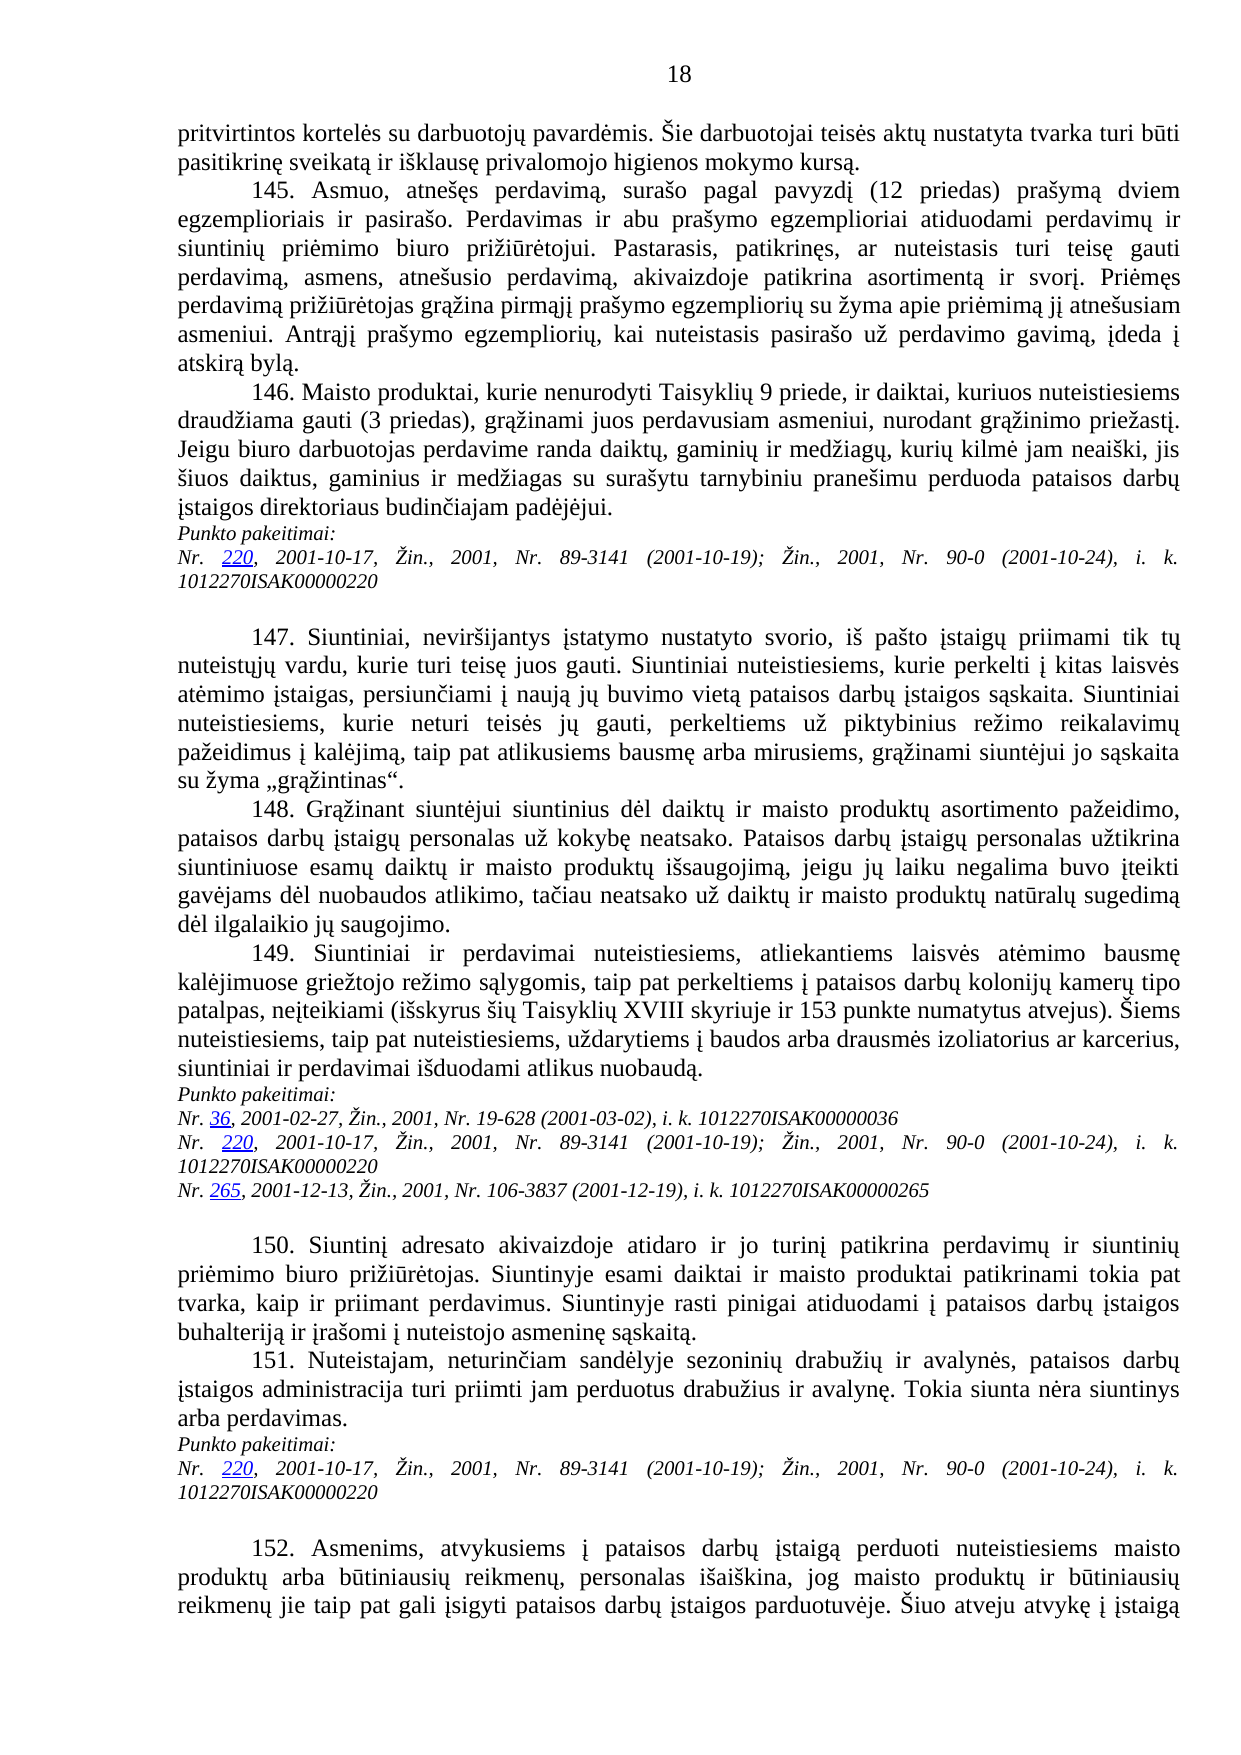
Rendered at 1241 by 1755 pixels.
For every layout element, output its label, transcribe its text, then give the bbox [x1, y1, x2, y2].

text Nr. 265, 2001-12-13, Žin., 2001, Nr. 106-3837 (2001-12-19), i. k. 1012270ISAK00000265 [177, 1178, 1181, 1202]
text 146. Maisto produktai, kurie nenurodyti Taisyklių 9 priede, ir daiktai, kuriuos nuteistiesiems draudžiama gauti (3 priedas), grąžinami juos perdavusiam asmeniui, nurodant grąžinimo priežastį. Jeigu biuro darbuotojas perdavime randa daiktų, gaminių ir medžiagų, kurių kilmė jam neaiški, jis šiuos daiktus, gaminius ir medžiagas su surašytu tarnybiniu pranešimu perduoda pataisos darbų įstaigos direktoriaus budinčiajam padėjėjui. [177, 377, 1181, 521]
text Nr. 220, 2001-10-17, Žin., 2001, Nr. 89-3141 (2001-10-19); Žin., 2001, Nr. 90-0 (2001-10-24), i. k. 1012270ISAK00000220 [177, 1130, 1181, 1178]
text Nr. 36, 2001-02-27, Žin., 2001, Nr. 19-628 (2001-03-02), i. k. 1012270ISAK00000036 [177, 1106, 1181, 1130]
text 147. Siuntiniai, neviršijantys įstatymo nustatyto svorio, iš pašto įstaigų priimami tik tų nuteistųjų vardu, kurie turi teisę juos gauti. Siuntiniai nuteistiesiems, kurie perkelti į kitas laisvės atėmimo įstaigas, persiunčiami į naują jų buvimo vietą pataisos darbų įstaigos sąskaita. Siuntiniai nuteistiesiems, kurie neturi teisės jų gauti, perkeltiems už piktybinius režimo reikalavimų pažeidimus į kalėjimą, taip pat atlikusiems bausmę arba mirusiems, grąžinami siuntėjui jo sąskaita su žyma „grąžintinas“. [177, 622, 1181, 794]
text 152. Asmenims, atvykusiems į pataisos darbų įstaigą perduoti nuteistiesiems maisto produktų arba būtiniausių reikmenų, personalas išaiškina, jog maisto produktų ir būtiniausių reikmenų jie taip pat gali įsigyti pataisos darbų įstaigos parduotuvėje. Šiuo atveju atvykę į įstaigą [177, 1533, 1181, 1619]
text Nr. 220, 2001-10-17, Žin., 2001, Nr. 89-3141 (2001-10-19); Žin., 2001, Nr. 90-0 (2001-10-24), i. k. 1012270ISAK00000220 [177, 1456, 1181, 1504]
text 148. Grąžinant siuntėjui siuntinius dėl daiktų ir maisto produktų asortimento pažeidimo, pataisos darbų įstaigų personalas už kokybę neatsako. Pataisos darbų įstaigų personalas užtikrina siuntiniuose esamų daiktų ir maisto produktų išsaugojimą, jeigu jų laiku negalima buvo įteikti gavėjams dėl nuobaudos atlikimo, tačiau neatsako už daiktų ir maisto produktų natūralų sugedimą dėl ilgalaikio jų saugojimo. [177, 794, 1181, 938]
text Nr. 220, 2001-10-17, Žin., 2001, Nr. 89-3141 (2001-10-19); Žin., 2001, Nr. 90-0 (2001-10-24), i. k. 1012270ISAK00000220 [177, 545, 1181, 593]
text Punkto pakeitimai: [177, 1432, 1181, 1456]
text pritvirtintos kortelės su darbuotojų pavardėmis. Šie darbuotojai teisės aktų nustatyta tvarka turi būti pasitikrinę sveikatą ir išklausę privalomojo higienos mokymo kursą. [177, 118, 1181, 176]
text 150. Siuntinį adresato akivaizdoje atidaro ir jo turinį patikrina perdavimų ir siuntinių priėmimo biuro prižiūrėtojas. Siuntinyje esami daiktai ir maisto produktai patikrinami tokia pat tvarka, kaip ir priimant perdavimus. Siuntinyje rasti pinigai atiduodami į pataisos darbų įstaigos buhalteriją ir įrašomi į nuteistojo asmeninę sąskaitą. [177, 1231, 1181, 1346]
text 151. Nuteistajam, neturinčiam sandėlyje sezoninių drabužių ir avalynės, pataisos darbų įstaigos administracija turi priimti jam perduotus drabužius ir avalynę. Tokia siunta nėra siuntinys arba perdavimas. [177, 1346, 1181, 1432]
text Punkto pakeitimai: [177, 1082, 1181, 1106]
text 149. Siuntiniai ir perdavimai nuteistiesiems, atliekantiems laisvės atėmimo bausmę kalėjimuose griežtojo režimo sąlygomis, taip pat perkeltiems į pataisos darbų kolonijų kamerų tipo patalpas, neįteikiami (išskyrus šių Taisyklių XVIII skyriuje ir 153 punkte numatytus atvejus). Šiems nuteistiesiems, taip pat nuteistiesiems, uždarytiems į baudos arba drausmės izoliatorius ar karcerius, siuntiniai ir perdavimai išduodami atlikus nuobaudą. [177, 938, 1181, 1082]
text Punkto pakeitimai: [177, 521, 1181, 545]
text 145. Asmuo, atnešęs perdavimą, surašo pagal pavyzdį (12 priedas) prašymą dviem egzemplioriais ir pasirašo. Perdavimas ir abu prašymo egzemplioriai atiduodami perdavimų ir siuntinių priėmimo biuro prižiūrėtojui. Pastarasis, patikrinęs, ar nuteistasis turi teisę gauti perdavimą, asmens, atnešusio perdavimą, akivaizdoje patikrina asortimentą ir svorį. Priėmęs perdavimą prižiūrėtojas grąžina pirmąjį prašymo egzempliorių su žyma apie priėmimą jį atnešusiam asmeniui. Antrąjį prašymo egzempliorių, kai nuteistasis pasirašo už perdavimo gavimą, įdeda į atskirą bylą. [177, 176, 1181, 377]
